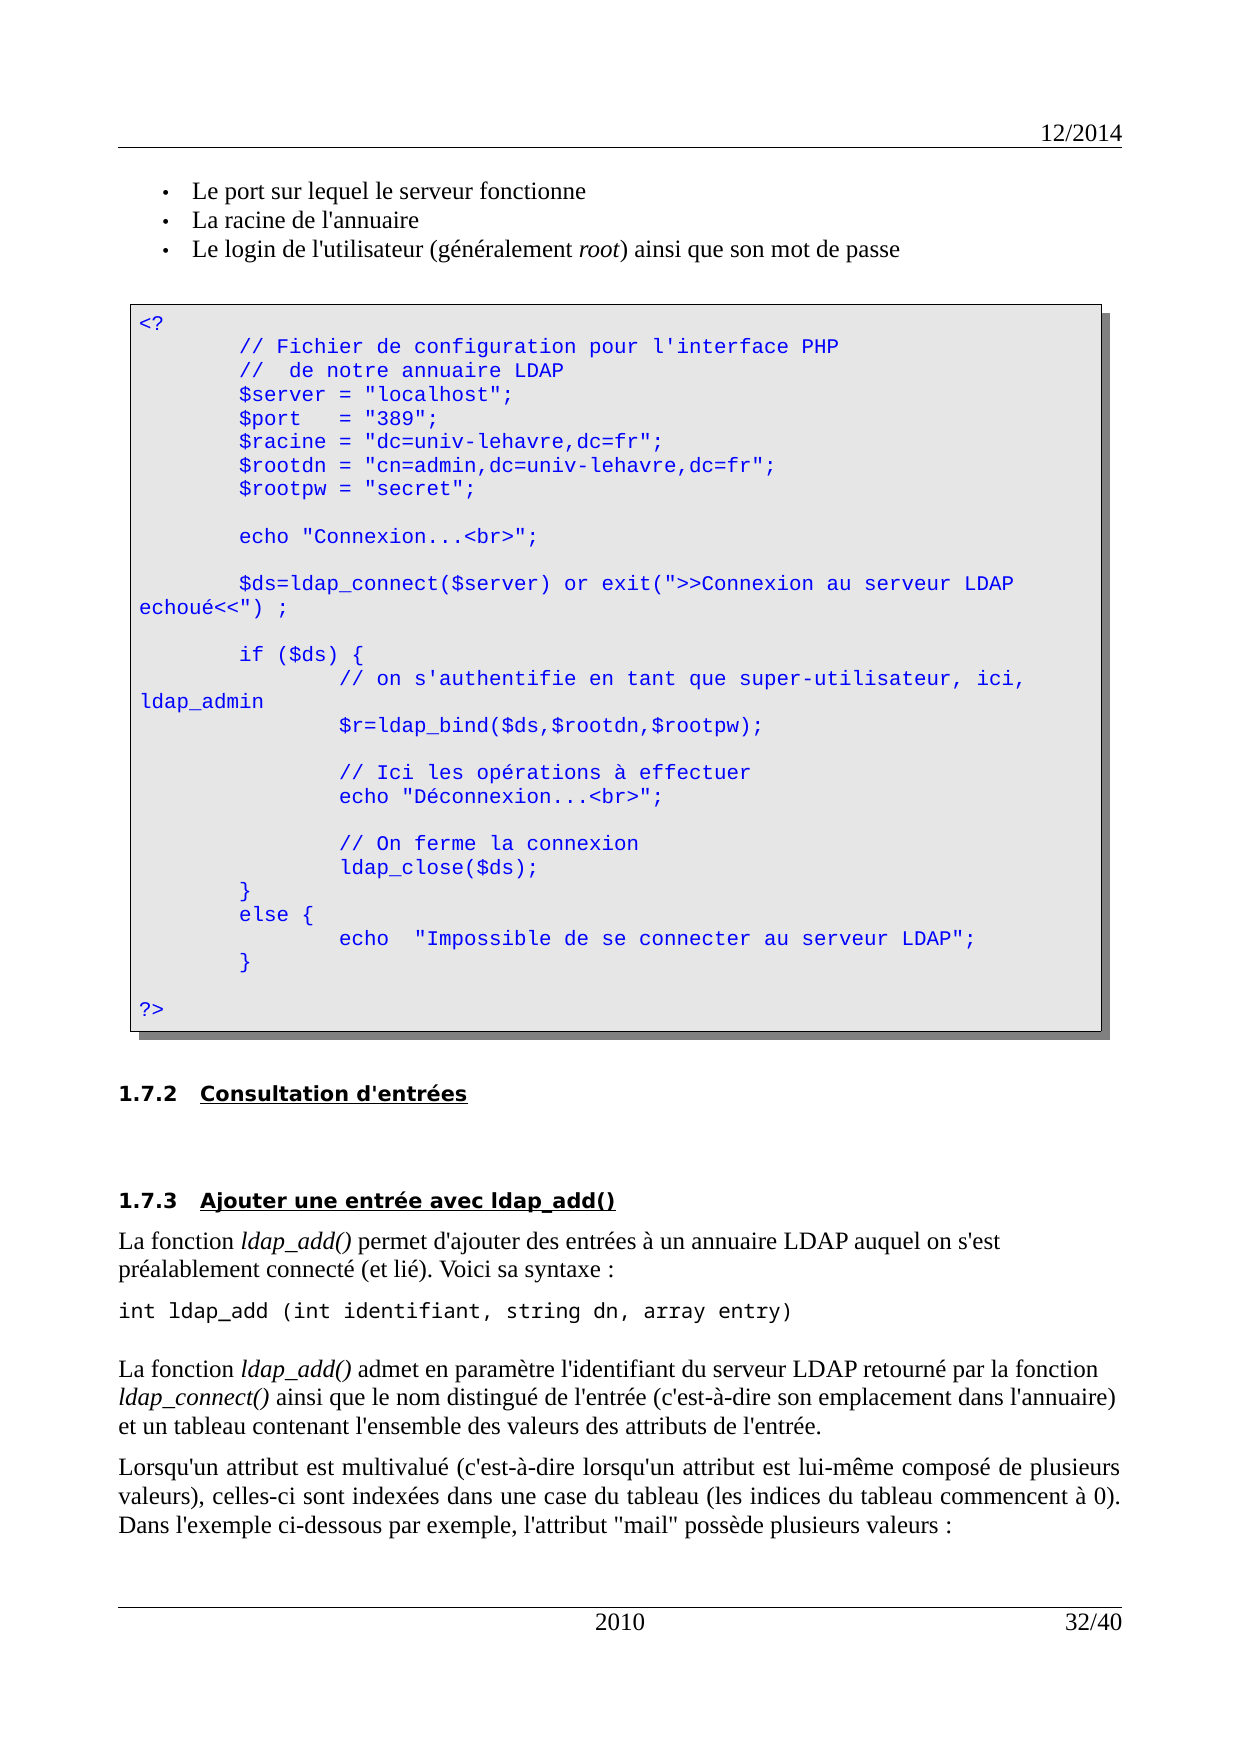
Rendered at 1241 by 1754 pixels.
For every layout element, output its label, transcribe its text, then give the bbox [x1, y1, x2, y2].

text echo "Impossible de se connecter au serveur LDAP"; [131, 919, 1101, 942]
text $racine = "dc=univ-lehavre,dc=fr"; [131, 422, 1101, 446]
text int ldap_add (int identifiant, string dn, array entry) [118, 1296, 1122, 1324]
text } [131, 942, 1101, 966]
list La racine de l'annuaire [162, 205, 1122, 234]
text if ($ds) { [131, 635, 1101, 659]
subtitle Ajouter une entrée avec ldap_add() [118, 1189, 1122, 1213]
text La fonction ldap_add() permet d'ajouter des entrées à un annuaire LDAP auquel on s'est préalablement connecté (et lié). Voici sa syntaxe : [118, 1226, 1122, 1283]
list Le login de l'utilisateur (généralement root) ainsi que son mot de passe [162, 234, 1122, 263]
text $rootpw = "secret"; [131, 469, 1101, 493]
text La fonction ldap_add() admet en paramètre l'identifiant du serveur LDAP retourné par la fonction ldap_connect() ainsi que le nom distingué de l'entrée (c'est-à-dire son emplacement dans l'annuaire) et un tableau contenant l'ensemble des valeurs des attributs de l'entrée. [118, 1354, 1122, 1440]
text <? [131, 305, 1101, 328]
text $port = "389"; [131, 398, 1101, 422]
text // de notre annuaire LDAP [131, 351, 1101, 375]
text $r=ldap_bind($ds,$rootdn,$rootpw); [131, 706, 1101, 729]
text else { [131, 895, 1101, 919]
text // On ferme la connexion [131, 824, 1101, 848]
text ldap_close($ds); [131, 848, 1101, 871]
text $rootdn = "cn=admin,dc=univ-lehavre,dc=fr"; [131, 446, 1101, 469]
text } [131, 871, 1101, 895]
text // Ici les opérations à effectuer [131, 753, 1101, 777]
text $ds=ldap_connect($server) or exit(">>Connexion au serveur LDAP echoué<<") ; [131, 564, 1101, 611]
text $server = "localhost"; [131, 375, 1101, 398]
text echo "Déconnexion...<br>"; [131, 777, 1101, 801]
list Le port sur lequel le serveur fonctionne [162, 176, 1122, 205]
text Lorsqu'un attribut est multivalué (c'est-à-dire lorsqu'un attribut est lui-même composé de plusieurs valeurs), celles-ci sont indexées dans une case du tableau (les indices du tableau commencent à 0). Dans l'exemple ci-dessous par exemple, l'attribut "mail" possède plusieurs valeurs : [118, 1452, 1122, 1539]
text // on s'authentifie en tant que super-utilisateur, ici, ldap_admin [131, 659, 1101, 706]
text ?> [131, 990, 1101, 1031]
text // Fichier de configuration pour l'interface PHP [131, 328, 1101, 351]
subtitle Consultation d'entrées [118, 1082, 1122, 1106]
text echo "Connexion...<br>"; [131, 517, 1101, 540]
